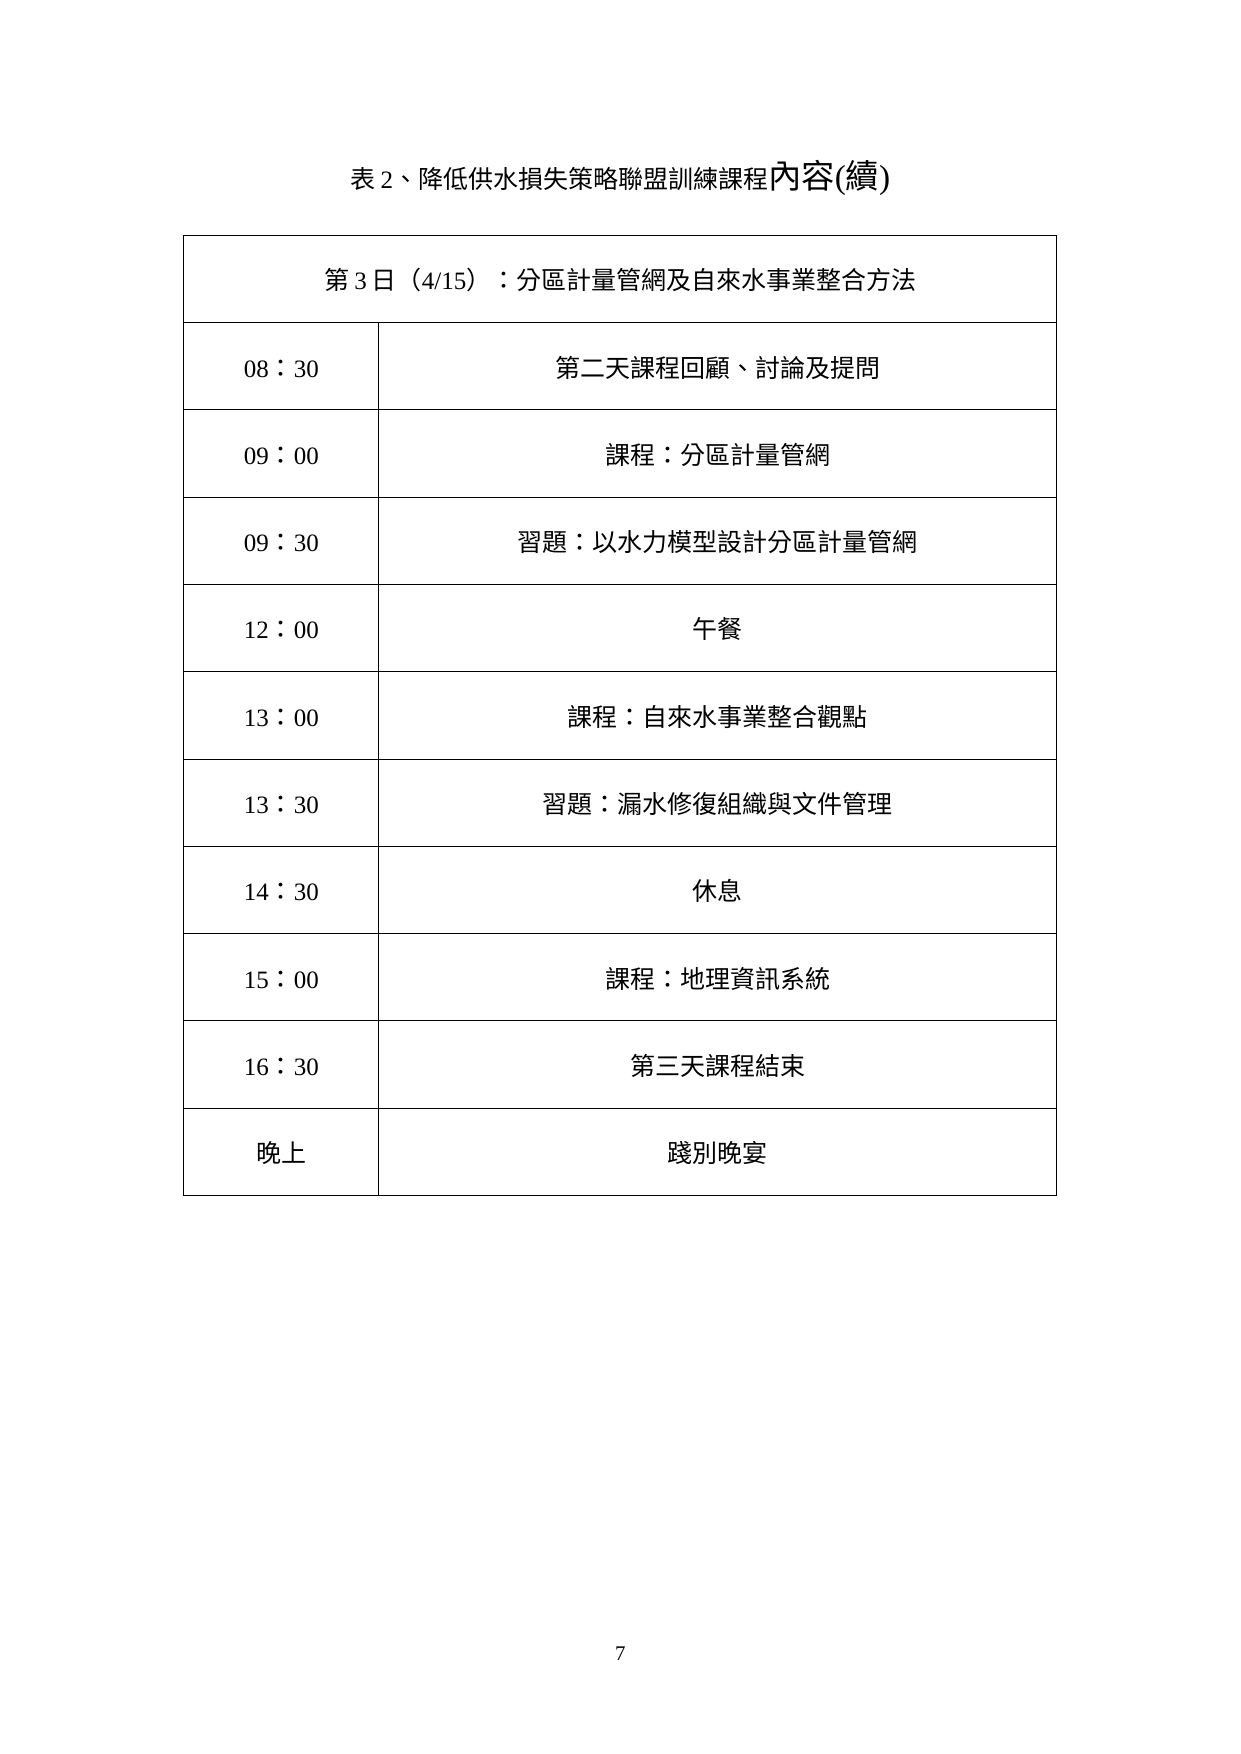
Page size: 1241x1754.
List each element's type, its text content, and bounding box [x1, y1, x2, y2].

table_cell 08：30 [184, 323, 378, 409]
table_cell 12：00 [184, 585, 378, 671]
table_cell 踐別晚宴 [379, 1109, 1056, 1195]
table_cell 14：30 [184, 847, 378, 933]
table_cell 習題：漏水修復組織與文件管理 [379, 760, 1056, 846]
table_cell 09：00 [184, 410, 378, 497]
table_cell 休息 [379, 847, 1056, 933]
table_cell 13：30 [184, 760, 378, 846]
text 表2、降低供水損失策略聯盟訓練課程內容(續) [187, 150, 1053, 198]
table_cell 午餐 [379, 585, 1056, 671]
table_cell 晚上 [184, 1109, 378, 1195]
table_cell 09：30 [184, 498, 378, 584]
table_header 第3日（4/15）：分區計量管網及自來水事業整合方法 [184, 236, 1056, 322]
table_cell 習題：以水力模型設計分區計量管網 [379, 498, 1056, 584]
table_cell 16：30 [184, 1021, 378, 1108]
table_cell 課程：自來水事業整合觀點 [379, 672, 1056, 758]
table_cell 課程：分區計量管網 [379, 410, 1056, 497]
table_cell 第二天課程回顧、討論及提問 [379, 323, 1056, 409]
table_cell 15：00 [184, 934, 378, 1020]
table_cell 課程：地理資訊系統 [379, 934, 1056, 1020]
table_cell 13：00 [184, 672, 378, 758]
table_cell 第三天課程結束 [379, 1021, 1056, 1108]
